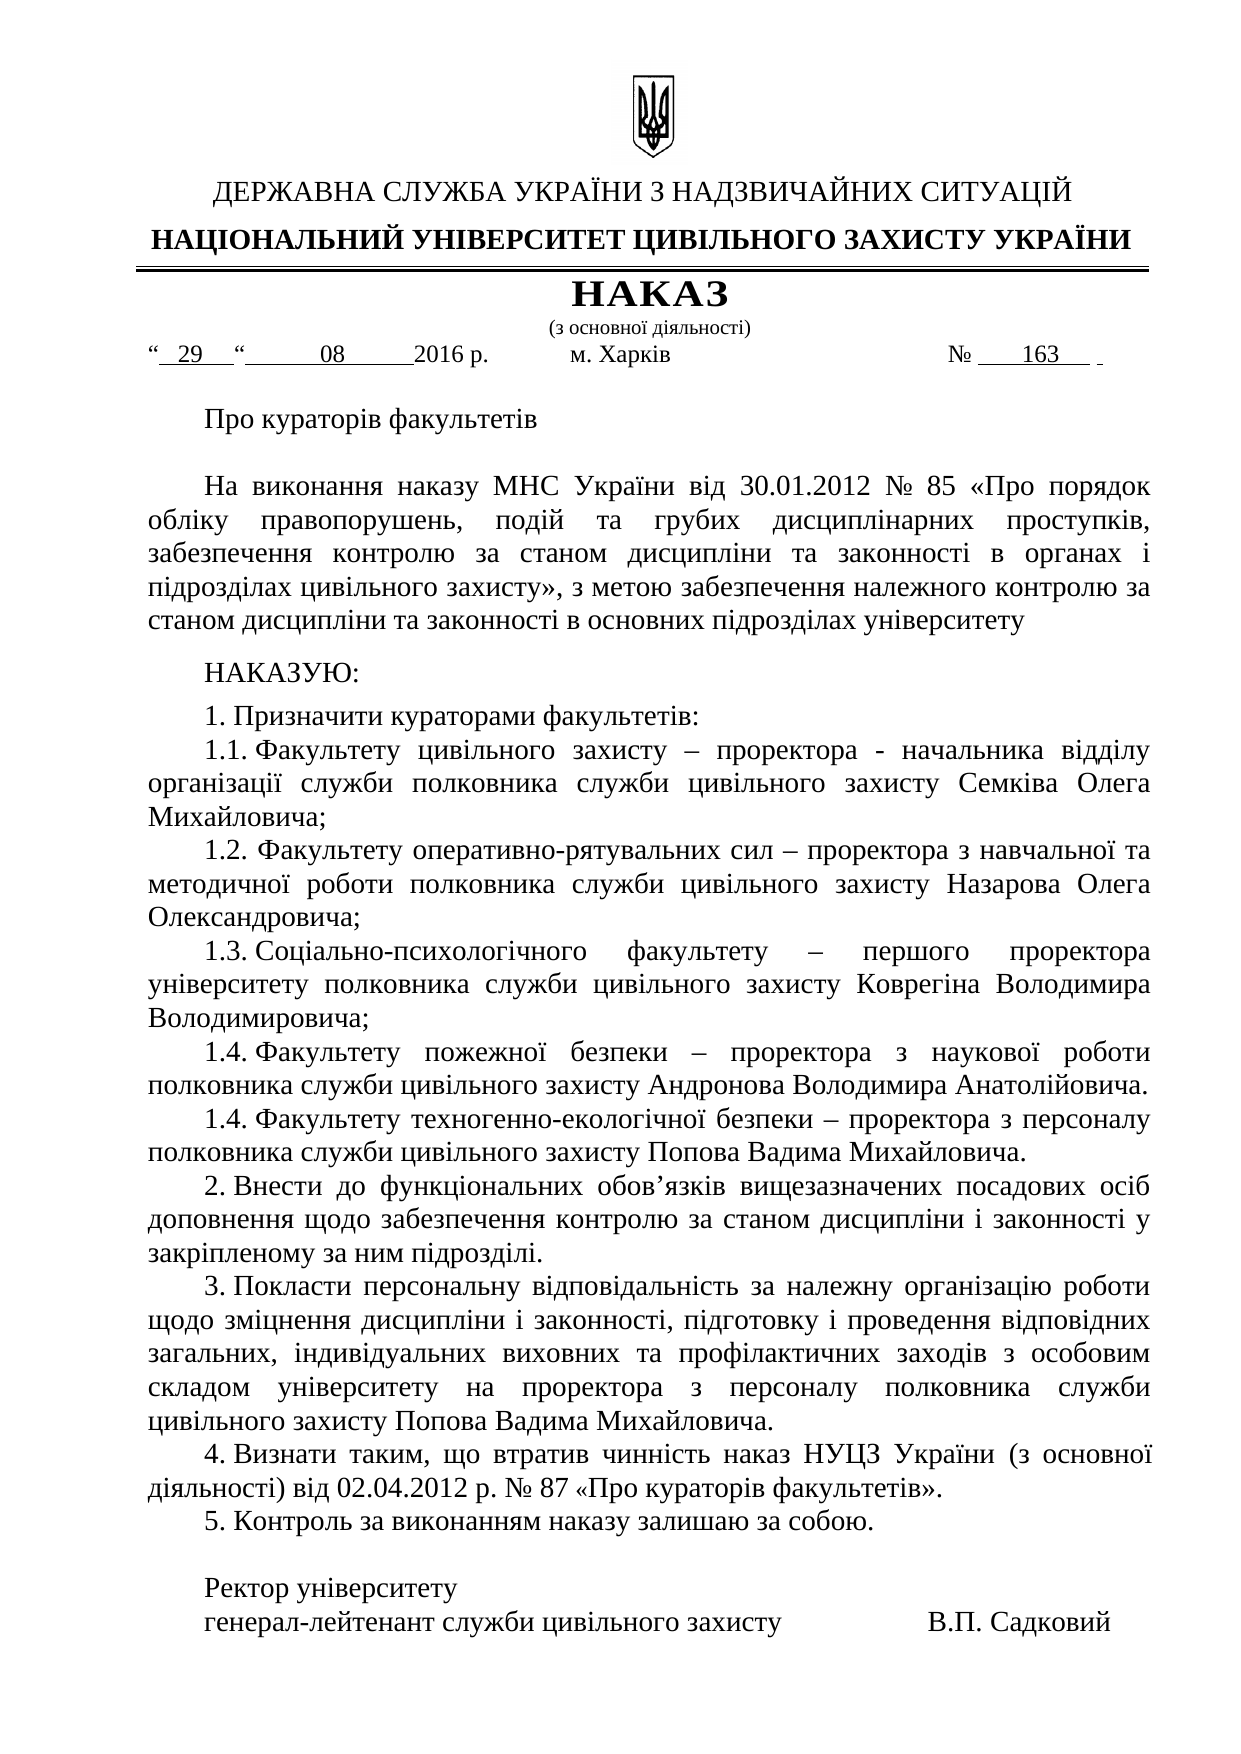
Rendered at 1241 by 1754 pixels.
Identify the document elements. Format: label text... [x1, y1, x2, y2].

text 1.3. Соціально-психологічного факультету – першого проректора університету полковника служби цивільного захисту Коврегіна Володимира Володимировича; [148, 933, 1152, 1034]
text 1.4. Факультету пожежної безпеки – проректора з наукової роботи полковника служби цивільного захисту Андронова Володимира Анатолійовича. [148, 1034, 1152, 1101]
text 3. Покласти персональну відповідальність за належну організацію роботи щодо зміцнення дисципліни і законності, підготовку і проведення відповідних загальних, індивідуальних виховних та профілактичних заходів з особовим складом університету на проректора з персоналу полковника служби цивільного захисту Попова Вадима Михайловича. [148, 1268, 1152, 1436]
text 1.1. Факультету цивільного захисту – проректора - начальника відділу організації служби полковника служби цивільного захисту Семківа Олега Михайловича; [148, 732, 1152, 832]
text НАКАЗ [148, 272, 1152, 315]
text “ 29 “ 08 2016 р. м. Харків № 163 . [148, 339, 1152, 368]
text На виконання наказу МНС України від 30.01.2012 № 85 «Про порядок обліку правопорушень, подій та грубих дисциплінарних проступків, забезпечення контролю за станом дисципліни та законності в органах і підрозділах цивільного захисту», з метою забезпечення належного контролю за станом дисципліни та законності в основних підрозділах університету [148, 468, 1152, 636]
table_header ДЕРЖАВНА СЛУЖБА УКРАЇНИ З НАДЗВИЧАЙНИХ СИТУАЦІЙ НАЦІОНАЛЬНИЙ УНІВЕРСИТЕТ ЦИВІЛЬНОГО ЗАХИСТУ УКРАЇНИ [136, 175, 1149, 266]
text 4. Визнати таким, що втратив чинність наказ НУЦЗ України (з основної діяльності) від 02.04.2012 р. № 87 «Про кураторів факультетів». [148, 1436, 1152, 1503]
text НАКАЗУЮ: [148, 655, 1152, 689]
text Про кураторів факультетів [148, 401, 1152, 435]
text Ректор університету [148, 1570, 1152, 1604]
text 1.4. Факультету техногенно-екологічної безпеки – проректора з персоналу полковника служби цивільного захисту Попова Вадима Михайловича. [148, 1101, 1152, 1168]
text 1.2. Факультету оперативно-рятувальних сил – проректора з навчальної та методичної роботи полковника служби цивільного захисту Назарова Олега Олександровича; [148, 832, 1152, 933]
text 2. Внести до функціональних обов’язків вищезазначених посадових осіб доповнення щодо забезпечення контролю за станом дисципліни і законності у закріпленому за ним підрозділі. [148, 1168, 1152, 1268]
text (з основної діяльності) [148, 315, 1152, 339]
text 5. Контроль за виконанням наказу залишаю за собою. [148, 1503, 1152, 1537]
text генерал-лейтенант служби цивільного захисту В.П. Садковий [148, 1604, 1152, 1637]
text 1. Призначити кураторами факультетів: [148, 698, 1152, 732]
